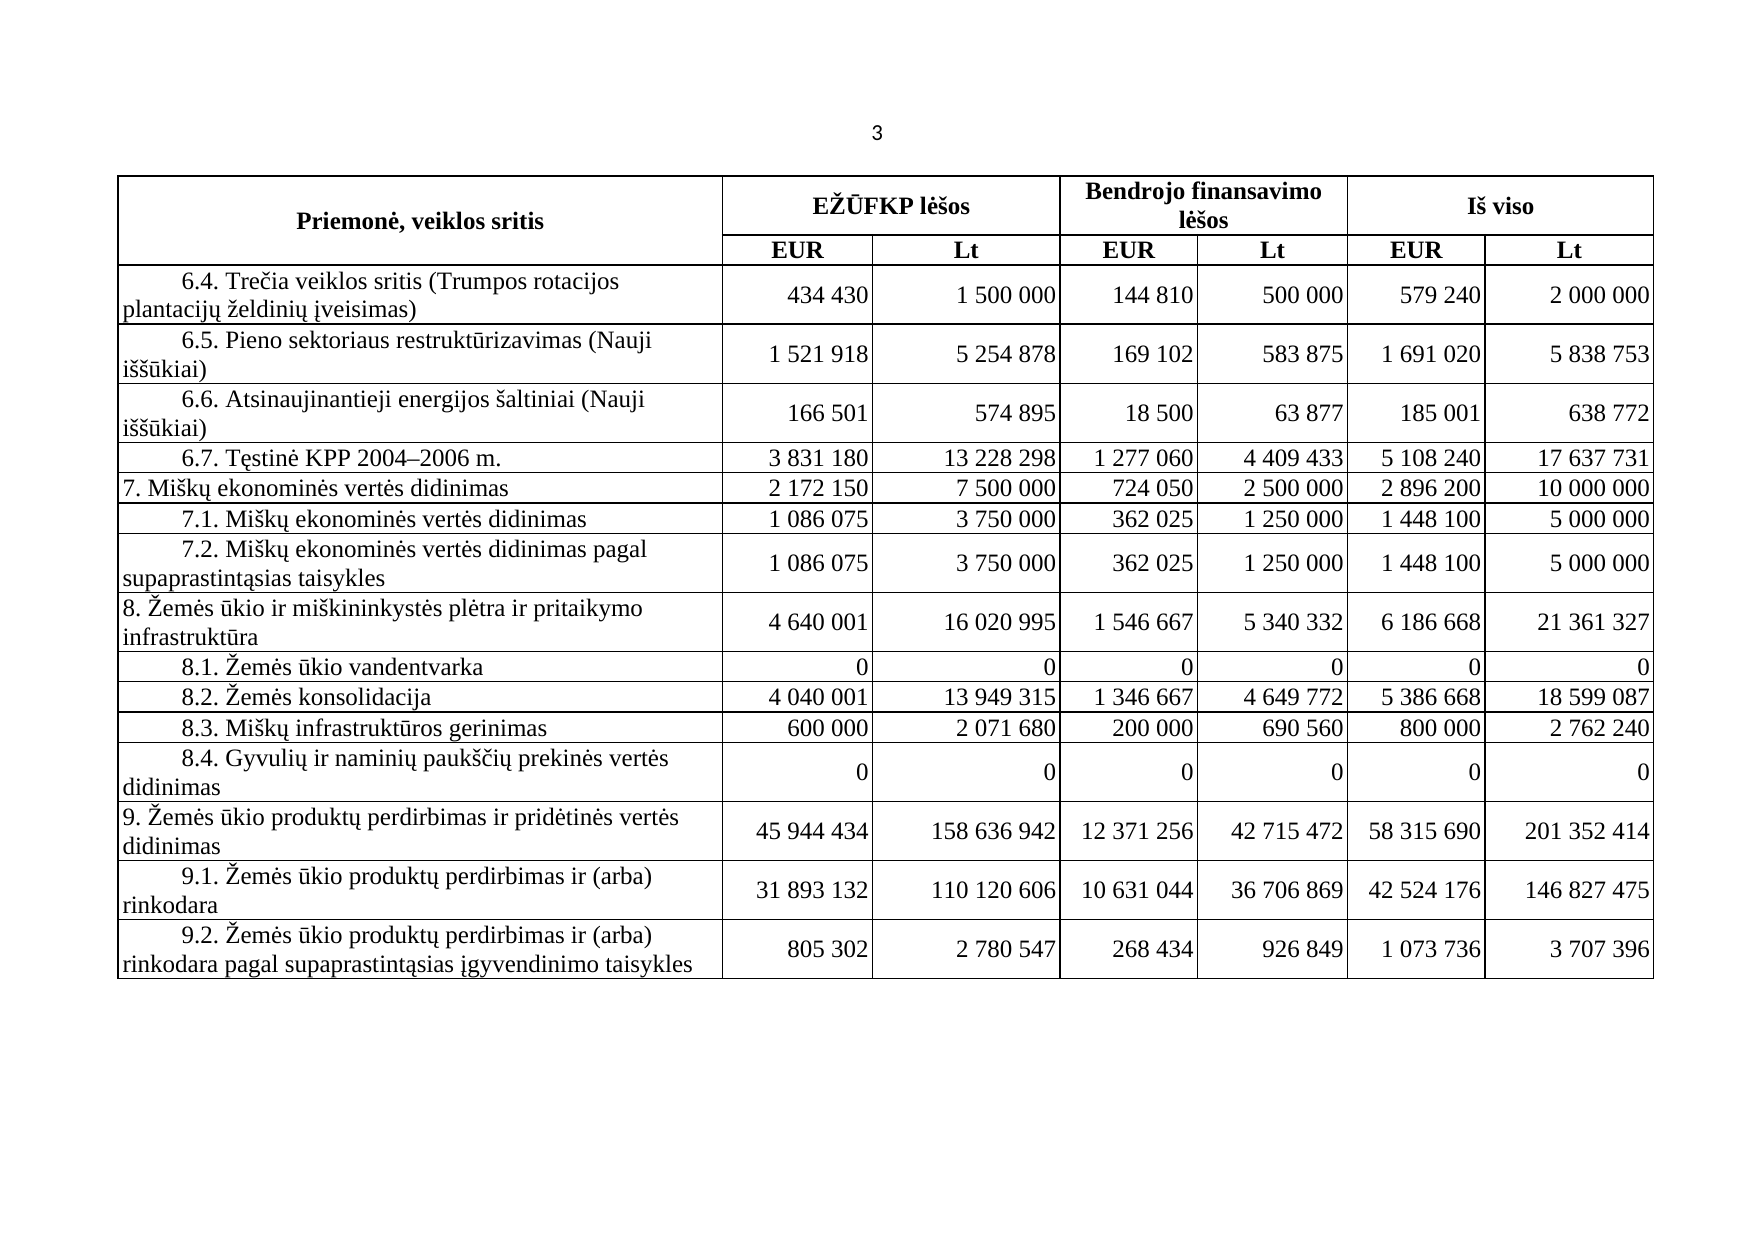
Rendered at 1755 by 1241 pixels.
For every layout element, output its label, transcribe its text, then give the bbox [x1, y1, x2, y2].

table_cell 4 040 001 [723, 682, 872, 711]
table_cell 16 020 995 [873, 593, 1059, 651]
table_cell 268 434 [1061, 920, 1197, 978]
table_cell 3 750 000 [873, 534, 1059, 591]
table_cell 4 409 433 [1198, 443, 1347, 472]
table_cell 690 560 [1198, 713, 1347, 741]
table_cell 0 [1061, 743, 1197, 801]
table_cell 1 250 000 [1198, 534, 1347, 591]
table_cell 13 949 315 [873, 682, 1059, 711]
table_cell 1 448 100 [1348, 504, 1484, 532]
table_cell 926 849 [1198, 920, 1347, 978]
table_cell 10 631 044 [1061, 861, 1197, 919]
table_cell 18 500 [1061, 384, 1197, 441]
table_cell 0 [1061, 652, 1197, 681]
table_header EŽŪFKP lėšos [723, 177, 1059, 234]
table_cell 1 546 667 [1061, 593, 1197, 651]
table_cell 0 [1198, 743, 1347, 801]
table_cell 0 [1486, 652, 1653, 681]
table_cell 500 000 [1198, 266, 1347, 323]
table_cell 110 120 606 [873, 861, 1059, 919]
table_cell EUR [723, 236, 872, 264]
table_cell EUR [1061, 236, 1197, 264]
table_cell 1 500 000 [873, 266, 1059, 323]
table_cell 1 250 000 [1198, 504, 1347, 532]
table_cell 42 715 472 [1198, 802, 1347, 859]
table_cell 5 340 332 [1198, 593, 1347, 651]
table_cell 5 386 668 [1348, 682, 1484, 711]
table_cell 2 780 547 [873, 920, 1059, 978]
table_cell 1 448 100 [1348, 534, 1484, 591]
table_cell 2 762 240 [1486, 713, 1653, 741]
table_cell Lt [873, 236, 1059, 264]
table_cell 3 750 000 [873, 504, 1059, 532]
table_cell 18 599 087 [1486, 682, 1653, 711]
table_cell 2 172 150 [723, 473, 872, 502]
table_cell 5 254 878 [873, 325, 1059, 382]
table_cell 6.7. Tęstinė KPP 2004–2006 m. [119, 443, 722, 472]
table_cell 2 071 680 [873, 713, 1059, 741]
table_cell 166 501 [723, 384, 872, 441]
table_cell 5 108 240 [1348, 443, 1484, 472]
table_cell 362 025 [1061, 534, 1197, 591]
table_cell 12 371 256 [1061, 802, 1197, 859]
table_cell Lt [1486, 236, 1653, 264]
table_cell 31 893 132 [723, 861, 872, 919]
table_cell 800 000 [1348, 713, 1484, 741]
table_cell 3 831 180 [723, 443, 872, 472]
table_cell 579 240 [1348, 266, 1484, 323]
table_cell 1 346 667 [1061, 682, 1197, 711]
table_cell 4 640 001 [723, 593, 872, 651]
table_cell 9.1. Žemės ūkio produktų perdirbimas ir (arba) rinkodara [119, 861, 722, 919]
table_cell 21 361 327 [1486, 593, 1653, 651]
table_cell 9.2. Žemės ūkio produktų perdirbimas ir (arba) rinkodara pagal supaprastintąsias įgyvendinimo taisykles [119, 920, 722, 978]
table_cell 8.1. Žemės ūkio vandentvarka [119, 652, 722, 681]
table_cell 0 [1348, 743, 1484, 801]
table_cell 0 [1198, 652, 1347, 681]
table_cell 574 895 [873, 384, 1059, 441]
table_cell 5 838 753 [1486, 325, 1653, 382]
table_cell 9. Žemės ūkio produktų perdirbimas ir pridėtinės vertės didinimas [119, 802, 722, 859]
table_cell 434 430 [723, 266, 872, 323]
table_cell 4 649 772 [1198, 682, 1347, 711]
table_cell 1 086 075 [723, 504, 872, 532]
table_cell 638 772 [1486, 384, 1653, 441]
table_cell 8.2. Žemės konsolidacija [119, 682, 722, 711]
table_cell 185 001 [1348, 384, 1484, 441]
table_cell 600 000 [723, 713, 872, 741]
table_cell 169 102 [1061, 325, 1197, 382]
table_cell 6.6. Atsinaujinantieji energijos šaltiniai (Nauji iššūkiai) [119, 384, 722, 441]
table_cell 724 050 [1061, 473, 1197, 502]
table_cell 146 827 475 [1486, 861, 1653, 919]
table_cell Lt [1198, 236, 1347, 264]
table_cell 583 875 [1198, 325, 1347, 382]
table_cell 0 [873, 743, 1059, 801]
table_cell 0 [1486, 743, 1653, 801]
table_cell 362 025 [1061, 504, 1197, 532]
table_cell 13 228 298 [873, 443, 1059, 472]
table_cell 42 524 176 [1348, 861, 1484, 919]
table_cell 805 302 [723, 920, 872, 978]
table_cell 2 896 200 [1348, 473, 1484, 502]
table_cell 2 500 000 [1198, 473, 1347, 502]
table_cell 7.1. Miškų ekonominės vertės didinimas [119, 504, 722, 532]
table_cell 0 [873, 652, 1059, 681]
table_cell 8.3. Miškų infrastruktūros gerinimas [119, 713, 722, 741]
table_cell 17 637 731 [1486, 443, 1653, 472]
table_cell 6.5. Pieno sektoriaus restruktūrizavimas (Nauji iššūkiai) [119, 325, 722, 382]
table_cell 1 521 918 [723, 325, 872, 382]
table_cell 6.4. Trečia veiklos sritis (Trumpos rotacijos plantacijų želdinių įveisimas) [119, 266, 722, 323]
table_cell 1 086 075 [723, 534, 872, 591]
table_header Priemonė, veiklos sritis [119, 177, 722, 264]
table_cell 5 000 000 [1486, 504, 1653, 532]
table_cell 0 [723, 743, 872, 801]
table_cell 1 073 736 [1348, 920, 1484, 978]
table_cell 3 707 396 [1486, 920, 1653, 978]
table_cell 144 810 [1061, 266, 1197, 323]
table_header Bendrojo finansavimo lėšos [1061, 177, 1347, 234]
table_cell 36 706 869 [1198, 861, 1347, 919]
table_cell 200 000 [1061, 713, 1197, 741]
table_header Iš viso [1348, 177, 1653, 234]
table_cell 158 636 942 [873, 802, 1059, 859]
table_cell 2 000 000 [1486, 266, 1653, 323]
table_cell 7. Miškų ekonominės vertės didinimas [119, 473, 722, 502]
table_cell 58 315 690 [1348, 802, 1484, 859]
table_cell 0 [1348, 652, 1484, 681]
table_cell 45 944 434 [723, 802, 872, 859]
table_cell 8.4. Gyvulių ir naminių paukščių prekinės vertės didinimas [119, 743, 722, 801]
table_cell 1 691 020 [1348, 325, 1484, 382]
table_cell 201 352 414 [1486, 802, 1653, 859]
table_cell 0 [723, 652, 872, 681]
table_cell 7.2. Miškų ekonominės vertės didinimas pagal supaprastintąsias taisykles [119, 534, 722, 591]
table_cell 8. Žemės ūkio ir miškininkystės plėtra ir pritaikymo infrastruktūra [119, 593, 722, 651]
table_cell 10 000 000 [1486, 473, 1653, 502]
table_cell EUR [1348, 236, 1484, 264]
table_cell 63 877 [1198, 384, 1347, 441]
table_cell 6 186 668 [1348, 593, 1484, 651]
table_cell 5 000 000 [1486, 534, 1653, 591]
table_cell 1 277 060 [1061, 443, 1197, 472]
table_cell 7 500 000 [873, 473, 1059, 502]
